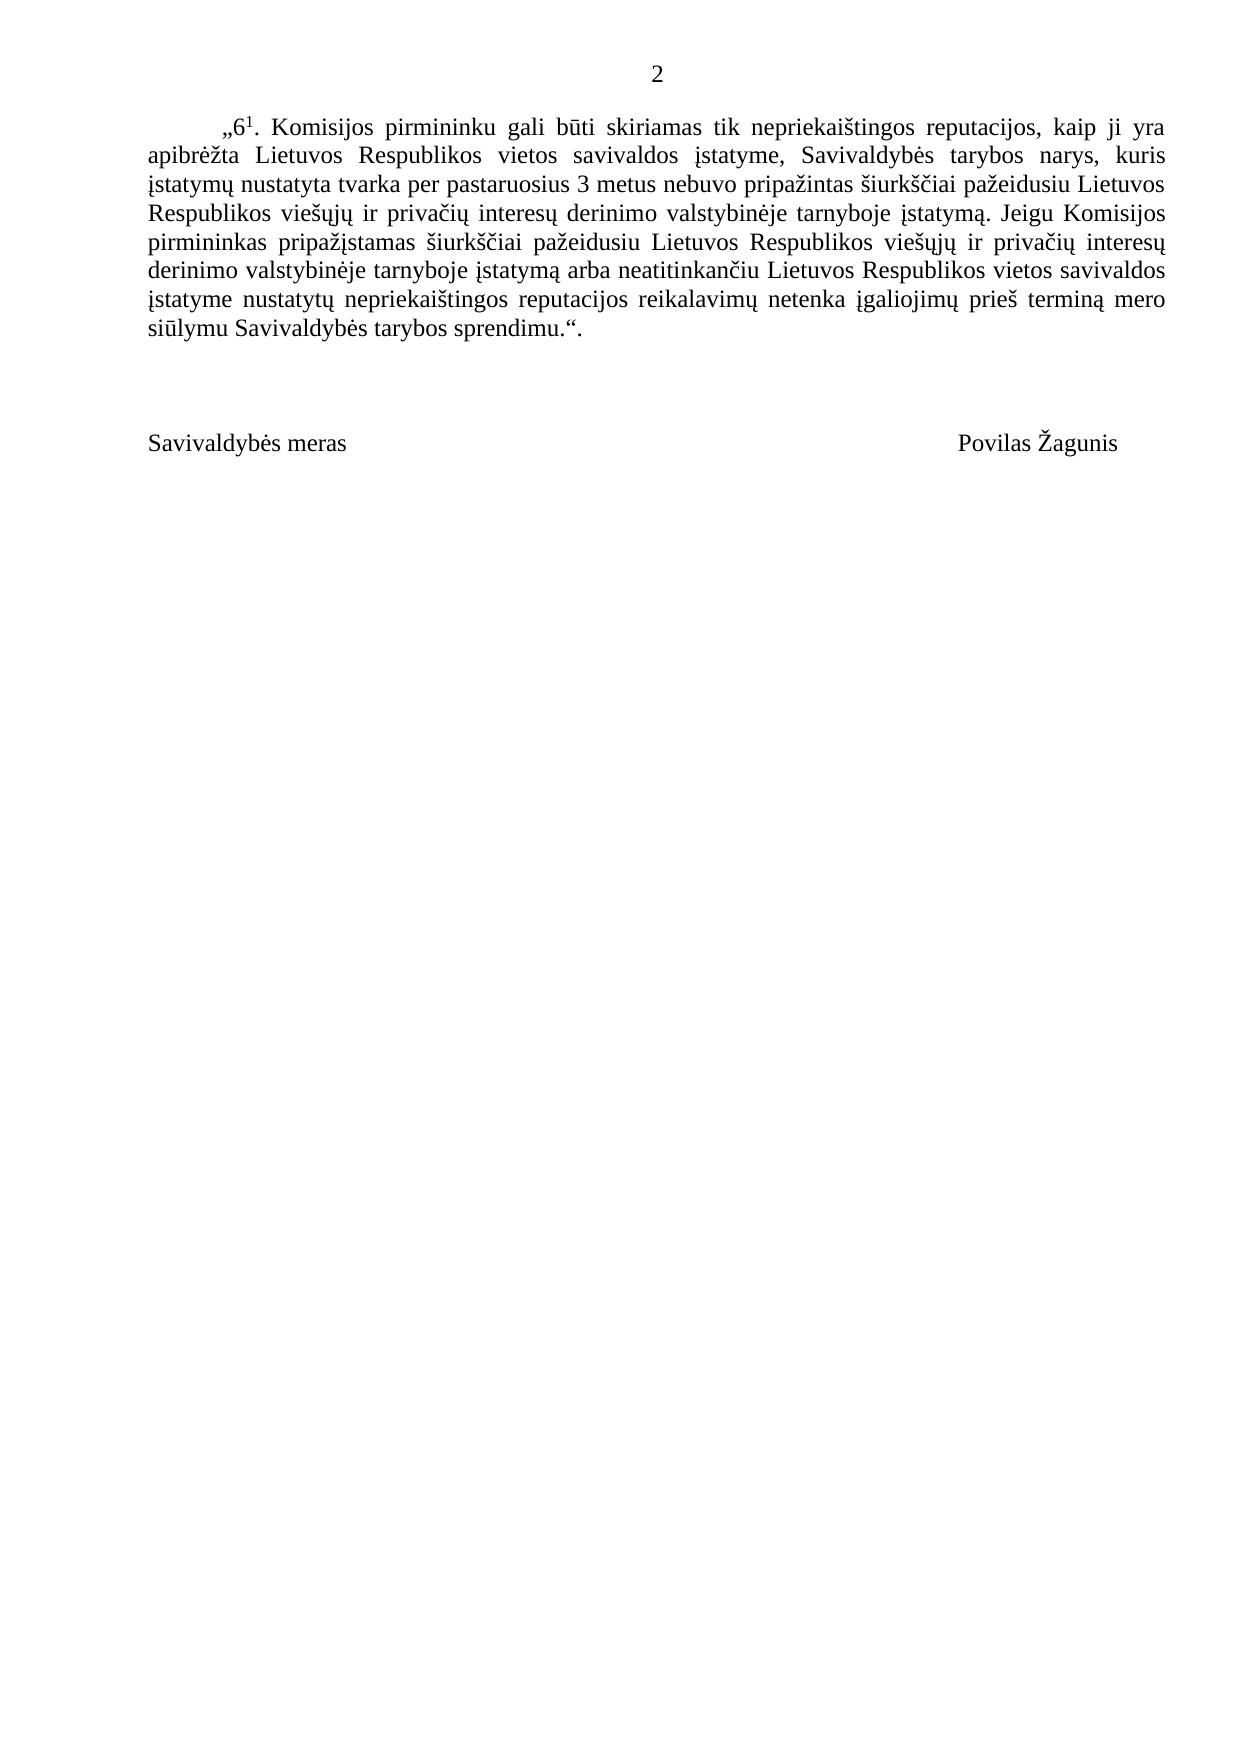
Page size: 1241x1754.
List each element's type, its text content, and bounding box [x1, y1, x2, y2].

text „61. Komisijos pirmininku gali būti skiriamas tik nepriekaištingos reputacijos, kaip ji yra apibrėžta Lietuvos Respublikos vietos savivaldos įstatyme, Savivaldybės tarybos narys, kuris įstatymų nustatyta tvarka per pastaruosius 3 metus nebuvo pripažintas šiurkščiai pažeidusiu Lietuvos Respublikos viešųjų ir privačių interesų derinimo valstybinėje tarnyboje įstatymą. Jeigu Komisijos pirmininkas pripažįstamas šiurkščiai pažeidusiu Lietuvos Respublikos viešųjų ir privačių interesų derinimo valstybinėje tarnyboje įstatymą arba neatitinkančiu Lietuvos Respublikos vietos savivaldos įstatyme nustatytų nepriekaištingos reputacijos reikalavimų netenka įgaliojimų prieš terminą mero siūlymu Savivaldybės tarybos sprendimu.“. [148, 112, 1167, 342]
text Savivaldybės meras Povilas Žagunis [148, 428, 1167, 457]
